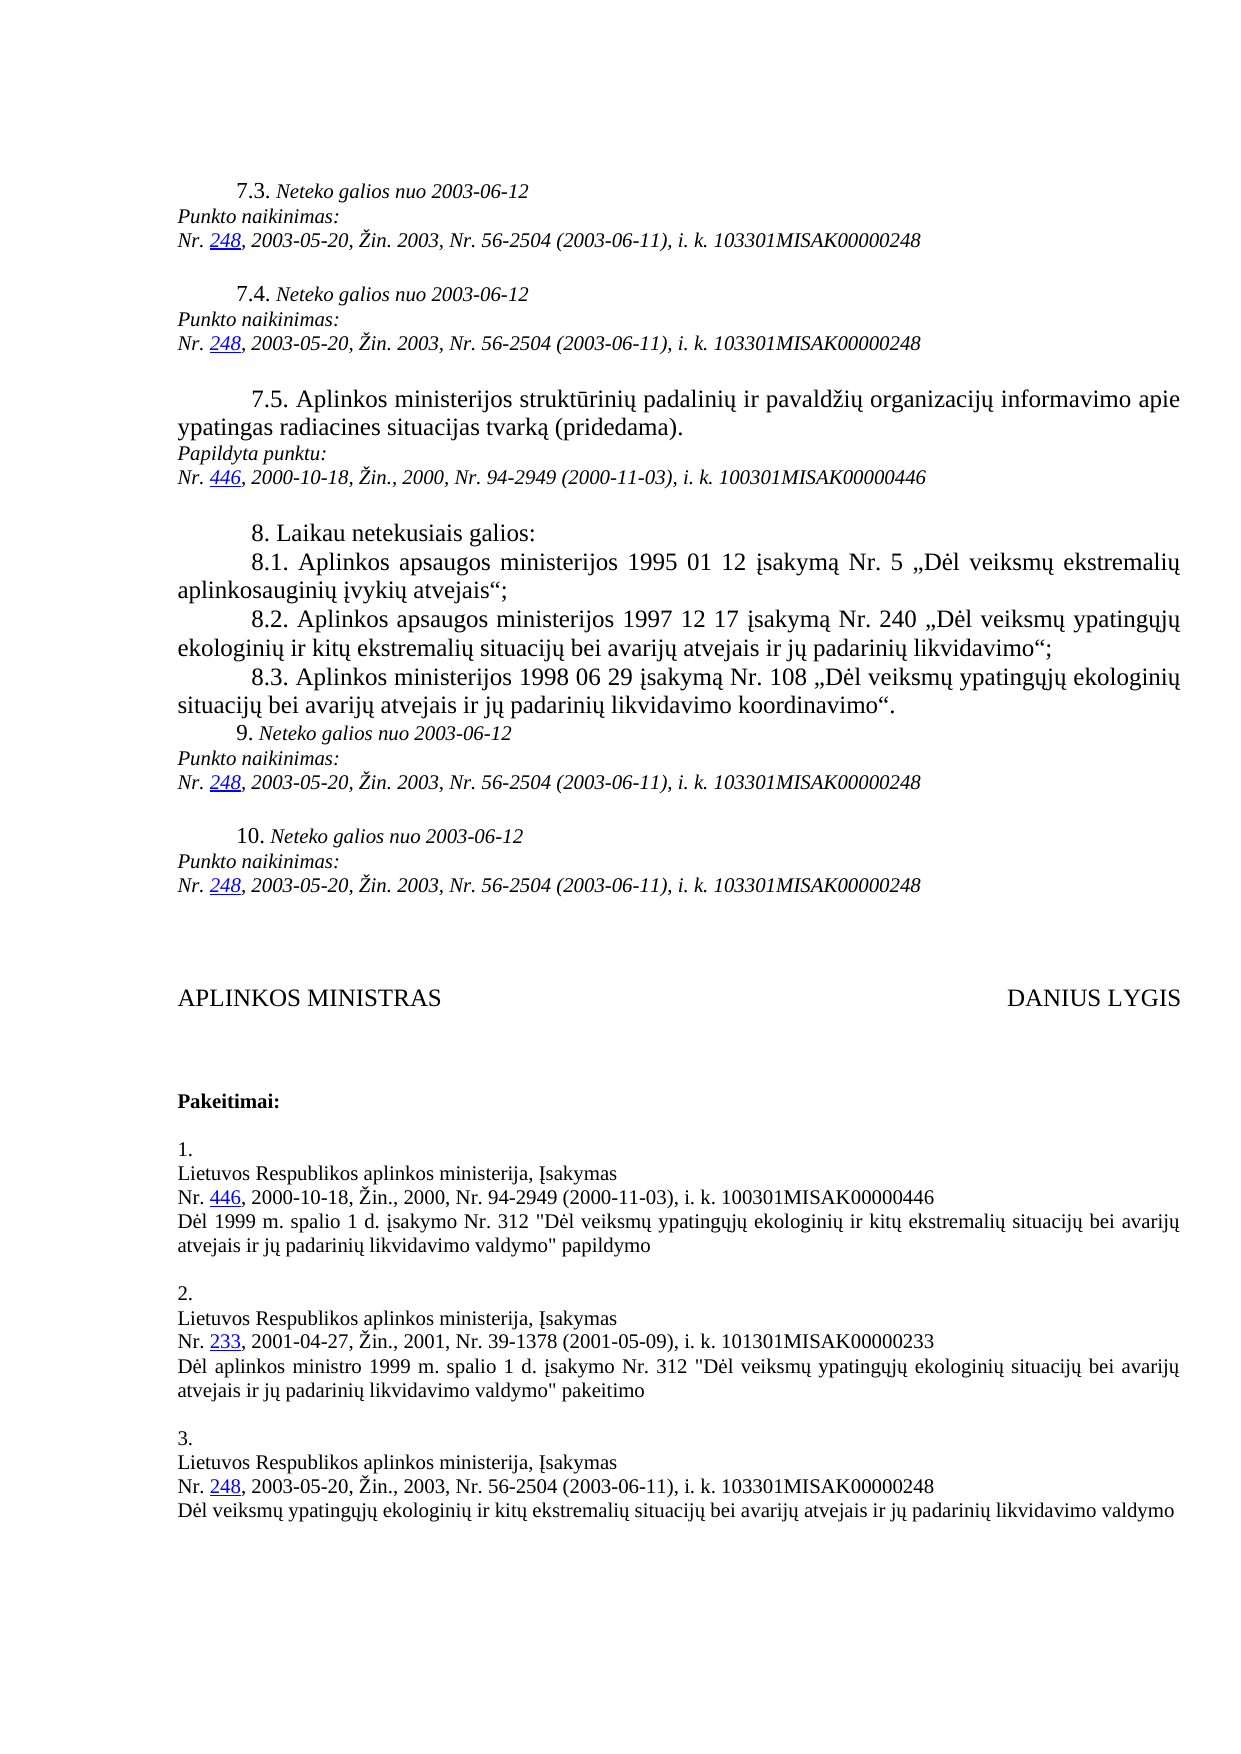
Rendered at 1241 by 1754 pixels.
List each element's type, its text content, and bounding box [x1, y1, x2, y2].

text Dėl 1999 m. spalio 1 d. įsakymo Nr. 312 "Dėl veiksmų ypatingųjų ekologinių ir kitų ekstremalių situacijų bei avarijų atvejais ir jų padarinių likvidavimo valdymo" papildymo [177, 1209, 1181, 1257]
text Lietuvos Respublikos aplinkos ministerija, Įsakymas [177, 1161, 1181, 1185]
text Dėl aplinkos ministro 1999 m. spalio 1 d. įsakymo Nr. 312 "Dėl veiksmų ypatingųjų ekologinių situacijų bei avarijų atvejais ir jų padarinių likvidavimo valdymo" pakeitimo [177, 1353, 1181, 1402]
text Punkto naikinimas: [177, 849, 1181, 873]
text Punkto naikinimas: [177, 307, 1181, 331]
text 8.3. Aplinkos ministerijos 1998 06 29 įsakymą Nr. 108 „Dėl veiksmų ypatingųjų ekologinių situacijų bei avarijų atvejais ir jų padarinių likvidavimo koordinavimo“. [177, 662, 1181, 719]
text Nr. 233, 2001-04-27, Žin., 2001, Nr. 39-1378 (2001-05-09), i. k. 101301MISAK00000233 [177, 1329, 1181, 1353]
text 8.2. Aplinkos apsaugos ministerijos 1997 12 17 įsakymą Nr. 240 „Dėl veiksmų ypatingųjų ekologinių ir kitų ekstremalių situacijų bei avarijų atvejais ir jų padarinių likvidavimo“; [177, 604, 1181, 662]
text 8. Laikau netekusiais galios: [177, 518, 1181, 547]
text Nr. 248, 2003-05-20, Žin. 2003, Nr. 56-2504 (2003-06-11), i. k. 103301MISAK00000248 [177, 331, 1181, 355]
text 3. [177, 1426, 1181, 1450]
text 2. [177, 1281, 1181, 1305]
text 9. Neteko galios nuo 2003-06-12 [177, 719, 1181, 746]
text Nr. 446, 2000-10-18, Žin., 2000, Nr. 94-2949 (2000-11-03), i. k. 100301MISAK00000446 [177, 1185, 1181, 1209]
text Punkto naikinimas: [177, 746, 1181, 770]
text APLINKOS MINISTRAS DANIUS LYGIS [177, 983, 1181, 1012]
text 1. [177, 1137, 1181, 1161]
text 7.4. Neteko galios nuo 2003-06-12 [177, 280, 1181, 307]
text Nr. 248, 2003-05-20, Žin. 2003, Nr. 56-2504 (2003-06-11), i. k. 103301MISAK00000248 [177, 873, 1181, 897]
text Nr. 248, 2003-05-20, Žin. 2003, Nr. 56-2504 (2003-06-11), i. k. 103301MISAK00000248 [177, 770, 1181, 794]
text Nr. 248, 2003-05-20, Žin., 2003, Nr. 56-2504 (2003-06-11), i. k. 103301MISAK00000248 [177, 1474, 1181, 1498]
text Pakeitimai: [177, 1089, 1181, 1113]
text Nr. 248, 2003-05-20, Žin. 2003, Nr. 56-2504 (2003-06-11), i. k. 103301MISAK00000248 [177, 228, 1181, 252]
text Lietuvos Respublikos aplinkos ministerija, Įsakymas [177, 1450, 1181, 1474]
text Lietuvos Respublikos aplinkos ministerija, Įsakymas [177, 1305, 1181, 1329]
text Dėl veiksmų ypatingųjų ekologinių ir kitų ekstremalių situacijų bei avarijų atvejais ir jų padarinių likvidavimo valdymo [177, 1498, 1181, 1522]
text Nr. 446, 2000-10-18, Žin., 2000, Nr. 94-2949 (2000-11-03), i. k. 100301MISAK00000446 [177, 465, 1181, 489]
text 8.1. Aplinkos apsaugos ministerijos 1995 01 12 įsakymą Nr. 5 „Dėl veiksmų ekstremalių aplinkosauginių įvykių atvejais“; [177, 547, 1181, 604]
text 10. Neteko galios nuo 2003-06-12 [177, 822, 1181, 849]
text Punkto naikinimas: [177, 203, 1181, 228]
text Papildyta punktu: [177, 441, 1181, 465]
text 7.3. Neteko galios nuo 2003-06-12 [177, 177, 1181, 203]
text 7.5. Aplinkos ministerijos struktūrinių padalinių ir pavaldžių organizacijų informavimo apie ypatingas radiacines situacijas tvarką (pridedama). [177, 384, 1181, 441]
